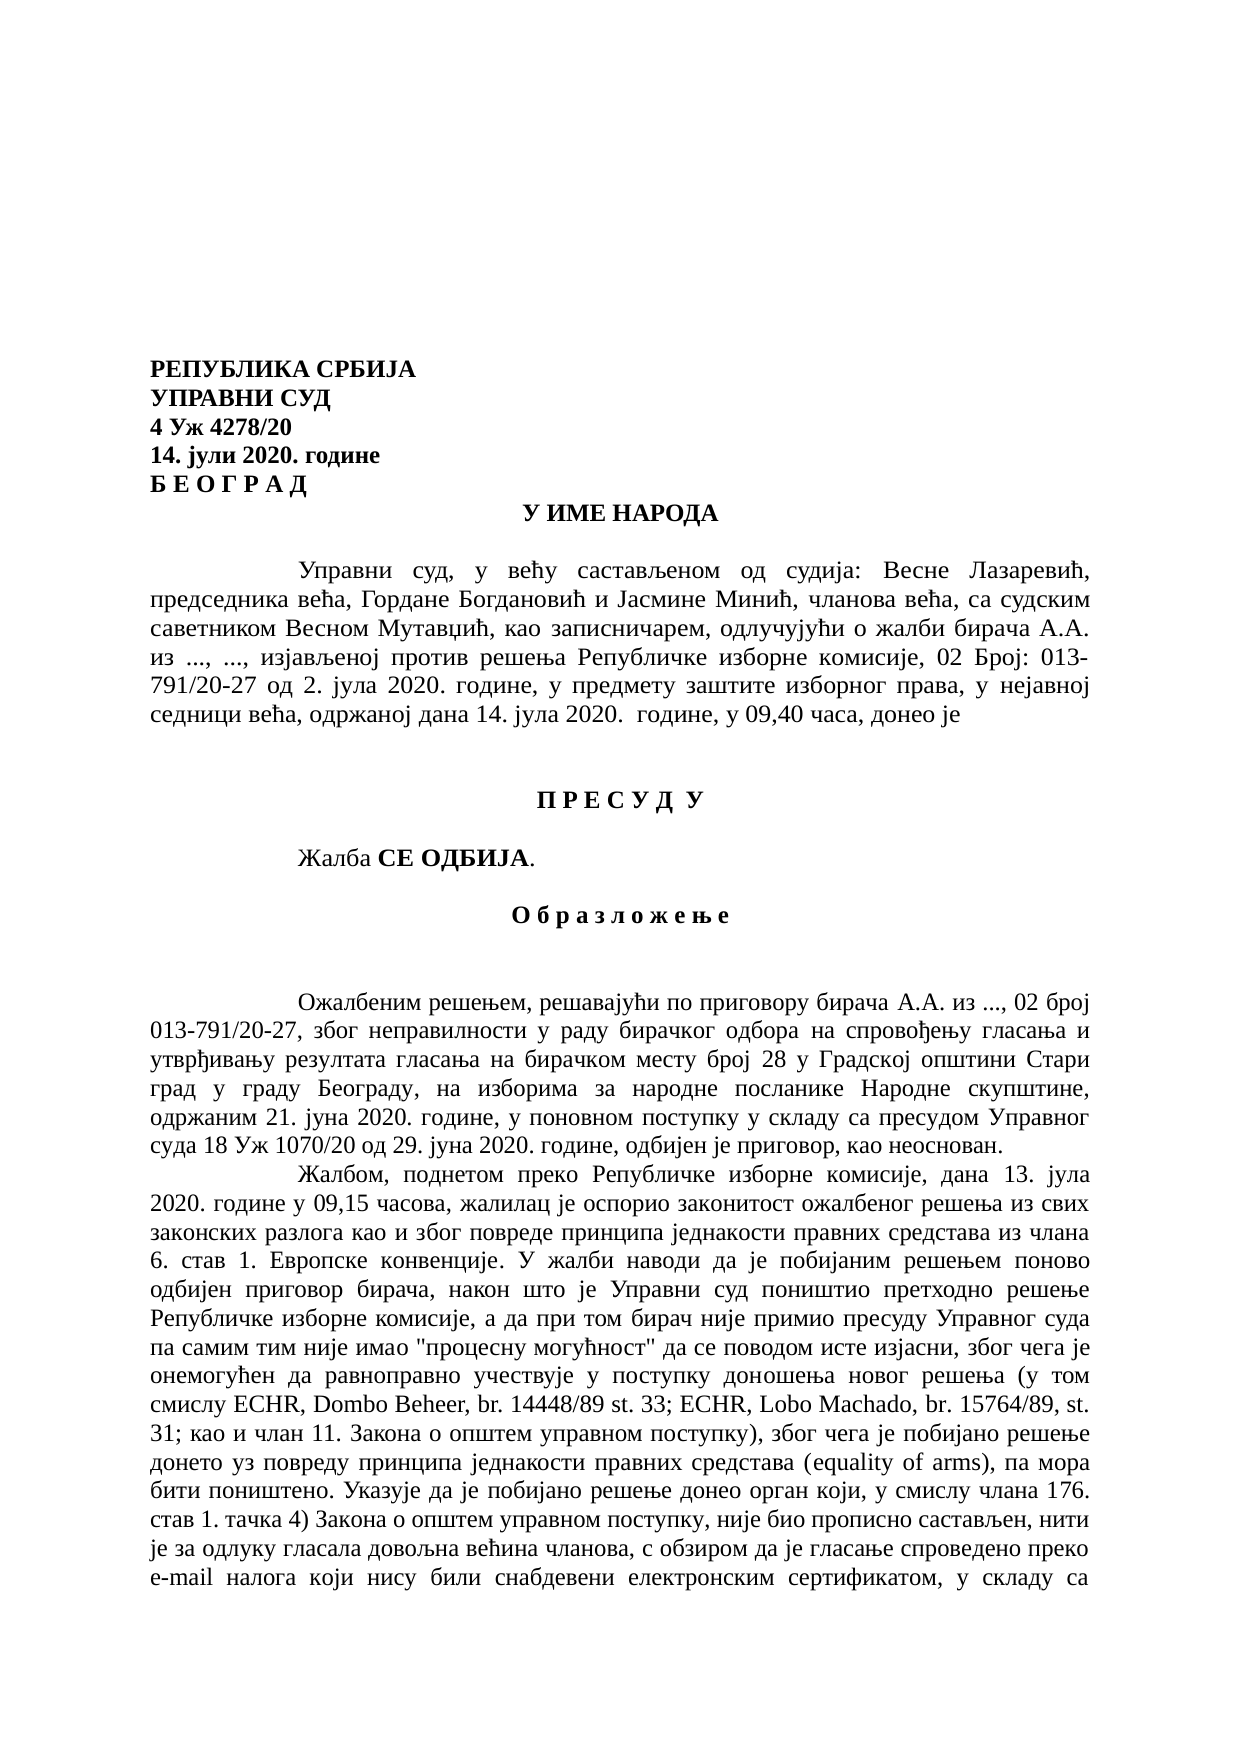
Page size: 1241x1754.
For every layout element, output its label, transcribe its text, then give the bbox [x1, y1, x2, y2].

text Ожалбеним решењем, решавајући по приговору бирача A.A. из ..., 02 број 013-791/20-27, због неправилности у раду бирачког одбора на спровођењу гласања и утврђивању резултата гласања на бирачком месту број 28 у Градској општини Стари град у граду Београду, на изборима за народне посланике Народне скупштине, одржаним 21. јуна 2020. године, у поновном поступку у складу са пресудом Управног суда 18 Уж 1070/20 од 29. јуна 2020. године, одбијен је приговор, као неоснован. [150, 987, 1090, 1159]
text 4 Уж 4278/20 [150, 412, 1090, 440]
text Жалба СЕ ОДБИЈА. [150, 843, 1090, 872]
text УПРАВНИ СУД [150, 383, 1090, 412]
text П Р Е С У Д У [150, 785, 1090, 814]
text У ИМЕ НАРОДА [150, 498, 1090, 527]
text Управни суд, у већу састављеном од судија: Весне Лазаревић, председника већа, Гордане Богдановић и Јасмине Минић, чланова већа, са судским саветником Весном Мутавџић, као записничарем, одлучујући о жалби бирача A.A. из ..., ..., изјављеној против решења Републичке изборне комисије, 02 Број: 013-791/20-27 од 2. јула 2020. године, у предмету заштите изборног права, у нејавној седници већа, одржаној дана 14. јула 2020. године, у 09,40 часа, донео је [150, 555, 1090, 728]
text О б р а з л о ж е њ е [150, 900, 1090, 929]
text Жалбом, поднетом преко Републичке изборне комисије, дана 13. јула 2020. године у 09,15 часова, жалилац је оспорио законитост ожалбеног решења из свих законских разлога као и због повреде принципа једнакости правних средстава из члана 6. став 1. Европске конвенције. У жалби наводи да је побијаним решењем поново одбијен приговор бирача, након што је Управни суд поништио претходно решење Републичке изборне комисије, а да при том бирач није примио пресуду Управног суда па самим тим није имао "процесну могућност" да се поводом исте изјасни, због чега је онемогућен да равноправно учествује у поступку доношења новог решења (у том смислу ECHR, Dombo Beheer, br. 14448/89 st. 33; ECHR, Lobo Machado, br. 15764/89, st. 31; као и члан 11. Закона о општем управном поступку), због чега је побијано решење донето уз повреду принципа једнакости правних средстава (equality of arms), па мора бити поништено. Указује да је побијано решење донео орган који, у смислу члана 176. став 1. тачка 4) Закона о општем управном поступку, није био прописно састављен, нити је за одлуку гласала довољна већина чланова, с обзиром да је гласање спроведено преко e-mail налога који нису били снабдевени електронским сертификатом, у складу са [150, 1159, 1090, 1590]
text РЕПУБЛИКА СРБИЈА [150, 148, 1090, 383]
text Б Е О Г Р А Д [150, 469, 1090, 498]
text 14. јули 2020. године [150, 440, 1090, 469]
